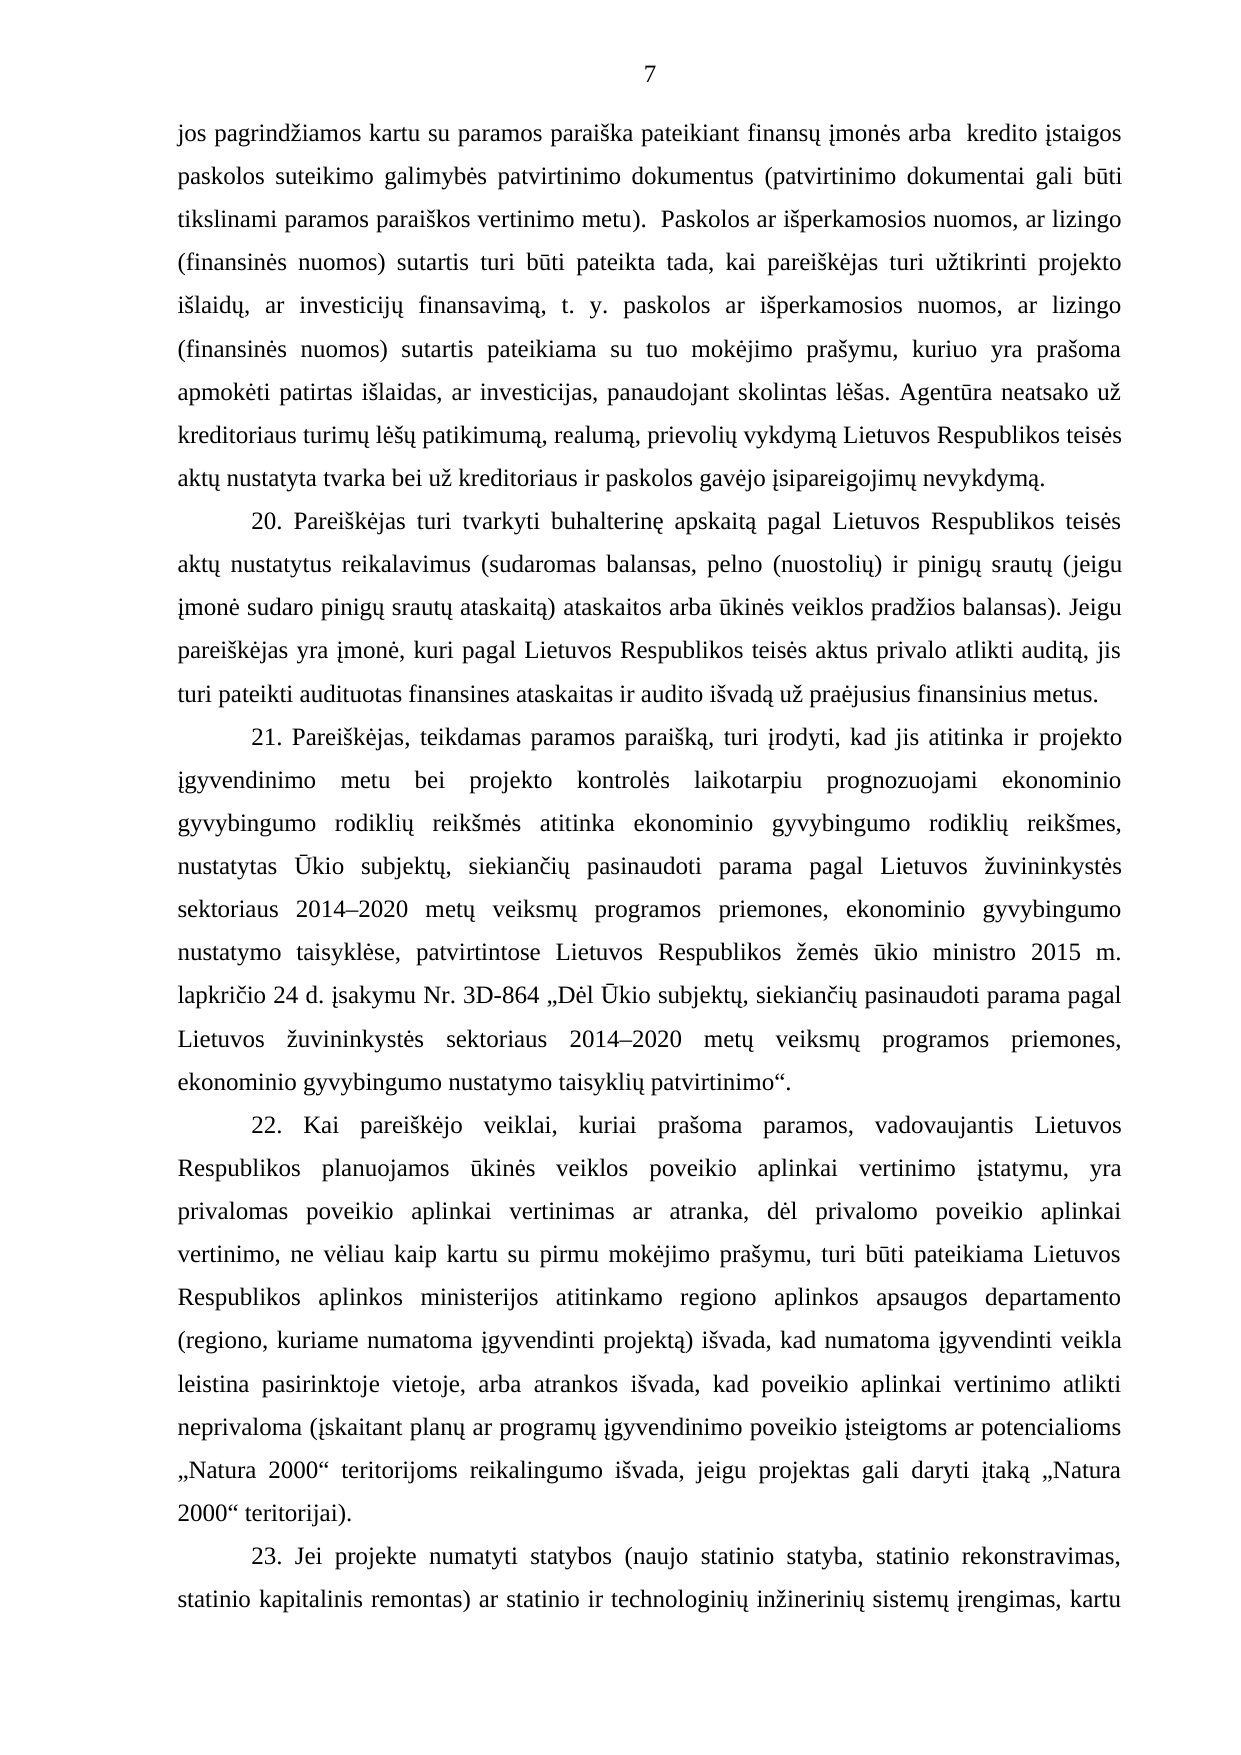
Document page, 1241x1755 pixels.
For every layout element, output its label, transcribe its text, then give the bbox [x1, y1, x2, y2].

text jos pagrindžiamos kartu su paramos paraiška pateikiant finansų įmonės arba kredito įstaigos paskolos suteikimo galimybės patvirtinimo dokumentus (patvirtinimo dokumentai gali būti tikslinami paramos paraiškos vertinimo metu). Paskolos ar išperkamosios nuomos, ar lizingo (finansinės nuomos) sutartis turi būti pateikta tada, kai pareiškėjas turi užtikrinti projekto išlaidų, ar investicijų finansavimą, t. y. paskolos ar išperkamosios nuomos, ar lizingo (finansinės nuomos) sutartis pateikiama su tuo mokėjimo prašymu, kuriuo yra prašoma apmokėti patirtas išlaidas, ar investicijas, panaudojant skolintas lėšas. Agentūra neatsako už kreditoriaus turimų lėšų patikimumą, realumą, prievolių vykdymą Lietuvos Respublikos teisės aktų nustatyta tvarka bei už kreditoriaus ir paskolos gavėjo įsipareigojimų nevykdymą. [177, 118, 1122, 492]
text 23. Jei projekte numatyti statybos (naujo statinio statyba, statinio rekonstravimas, statinio kapitalinis remontas) ar statinio ir technologinių inžinerinių sistemų įrengimas, kartu [177, 1541, 1122, 1613]
text 22. Kai pareiškėjo veiklai, kuriai prašoma paramos, vadovaujantis Lietuvos Respublikos planuojamos ūkinės veiklos poveikio aplinkai vertinimo įstatymu, yra privalomas poveikio aplinkai vertinimas ar atranka, dėl privalomo poveikio aplinkai vertinimo, ne vėliau kaip kartu su pirmu mokėjimo prašymu, turi būti pateikiama Lietuvos Respublikos aplinkos ministerijos atitinkamo regiono aplinkos apsaugos departamento (regiono, kuriame numatoma įgyvendinti projektą) išvada, kad numatoma įgyvendinti veikla leistina pasirinktoje vietoje, arba atrankos išvada, kad poveikio aplinkai vertinimo atlikti neprivaloma (įskaitant planų ar programų įgyvendinimo poveikio įsteigtoms ar potencialioms „Natura 2000“ teritorijoms reikalingumo išvada, jeigu projektas gali daryti įtaką „Natura 2000“ teritorijai). [177, 1110, 1122, 1527]
text 21. Pareiškėjas, teikdamas paramos paraišką, turi įrodyti, kad jis atitinka ir projekto įgyvendinimo metu bei projekto kontrolės laikotarpiu prognozuojami ekonominio gyvybingumo rodiklių reikšmės atitinka ekonominio gyvybingumo rodiklių reikšmes, nustatytas Ūkio subjektų, siekiančių pasinaudoti parama pagal Lietuvos žuvininkystės sektoriaus 2014–2020 metų veiksmų programos priemones, ekonominio gyvybingumo nustatymo taisyklėse, patvirtintose Lietuvos Respublikos žemės ūkio ministro 2015 m. lapkričio 24 d. įsakymu Nr. 3D-864 „Dėl Ūkio subjektų, siekiančių pasinaudoti parama pagal Lietuvos žuvininkystės sektoriaus 2014–2020 metų veiksmų programos priemones, ekonominio gyvybingumo nustatymo taisyklių patvirtinimo“. [177, 722, 1122, 1096]
text 20. Pareiškėjas turi tvarkyti buhalterinę apskaitą pagal Lietuvos Respublikos teisės aktų nustatytus reikalavimus (sudaromas balansas, pelno (nuostolių) ir pinigų srautų (jeigu įmonė sudaro pinigų srautų ataskaitą) ataskaitos arba ūkinės veiklos pradžios balansas). Jeigu pareiškėjas yra įmonė, kuri pagal Lietuvos Respublikos teisės aktus privalo atlikti auditą, jis turi pateikti audituotas finansines ataskaitas ir audito išvadą už praėjusius finansinius metus. [177, 506, 1122, 707]
